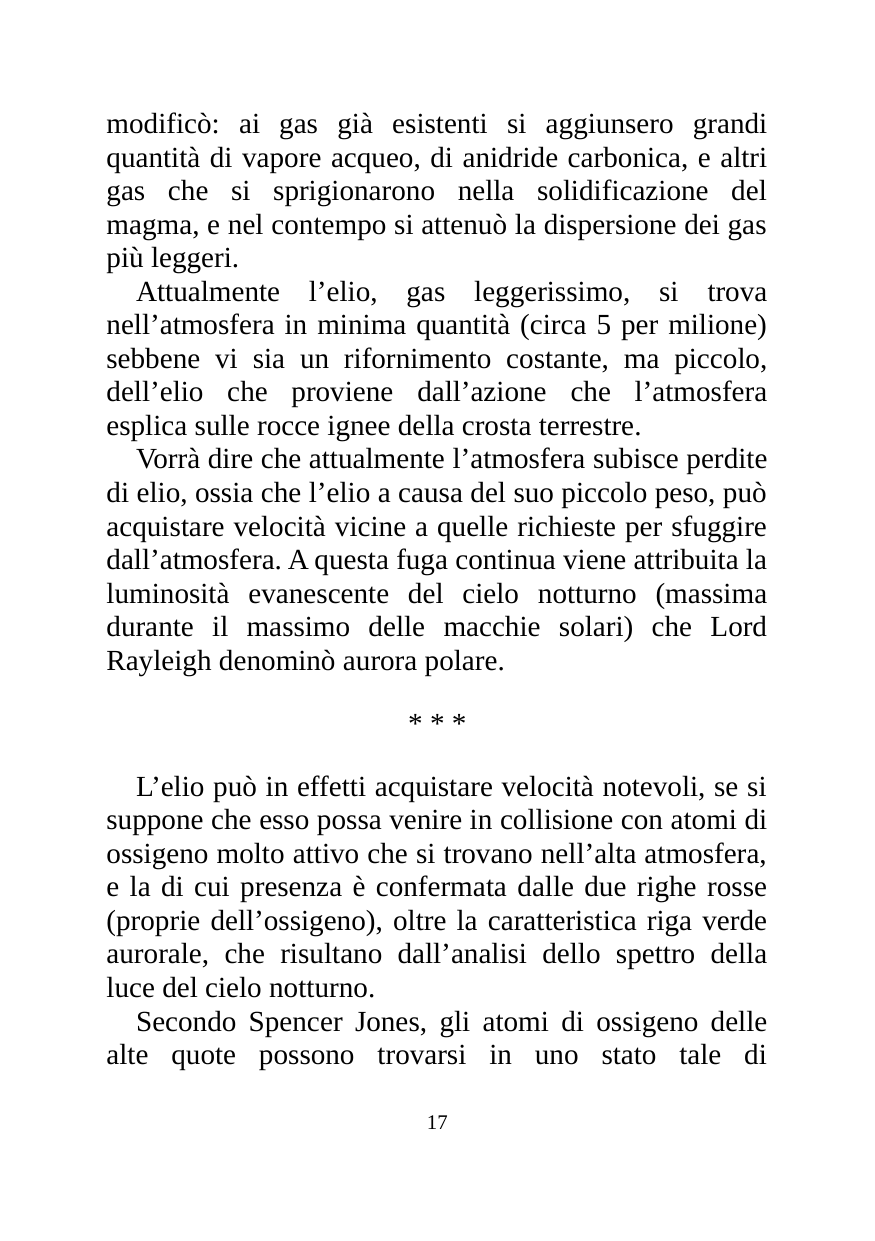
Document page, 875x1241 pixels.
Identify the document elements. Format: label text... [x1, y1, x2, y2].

text Vorrà dire che attualmente l’atmosfera subisce perdite di elio, ossia che l’elio a causa del suo piccolo peso, può acquistare velocità vicine a quelle richieste per sfuggire dall’atmosfera. A questa fuga continua viene attribuita la luminosità evanescente del cielo notturno (massima durante il massimo delle macchie solari) che Lord Rayleigh denominò aurora polare. [106, 442, 768, 676]
text modificò: ai gas già esistenti si aggiunsero grandi quantità di vapore acqueo, di anidride carbonica, e altri gas che si sprigionarono nella solidificazione del magma, e nel contempo si attenuò la dispersione dei gas più leggeri. [106, 106, 768, 274]
text L’elio può in effetti acquistare velocità notevoli, se si suppone che esso possa venire in collisione con atomi di ossigeno molto attivo che si trovano nell’alta atmosfera, e la di cui presenza è confermata dalle due righe rosse (proprie dell’ossigeno), oltre la caratteristica riga verde aurorale, che risultano dall’analisi dello spettro della luce del cielo notturno. [106, 769, 768, 1004]
text * * * [106, 706, 768, 739]
text Secondo Spencer Jones, gli atomi di ossigeno delle alte quote possono trovarsi in uno stato tale di [106, 1004, 768, 1071]
text Attualmente l’elio, gas leggerissimo, si trova nell’atmosfera in minima quantità (circa 5 per milione) sebbene vi sia un rifornimento costante, ma piccolo, dell’elio che proviene dall’azione che l’atmosfera esplica sulle rocce ignee della crosta terrestre. [106, 274, 768, 442]
